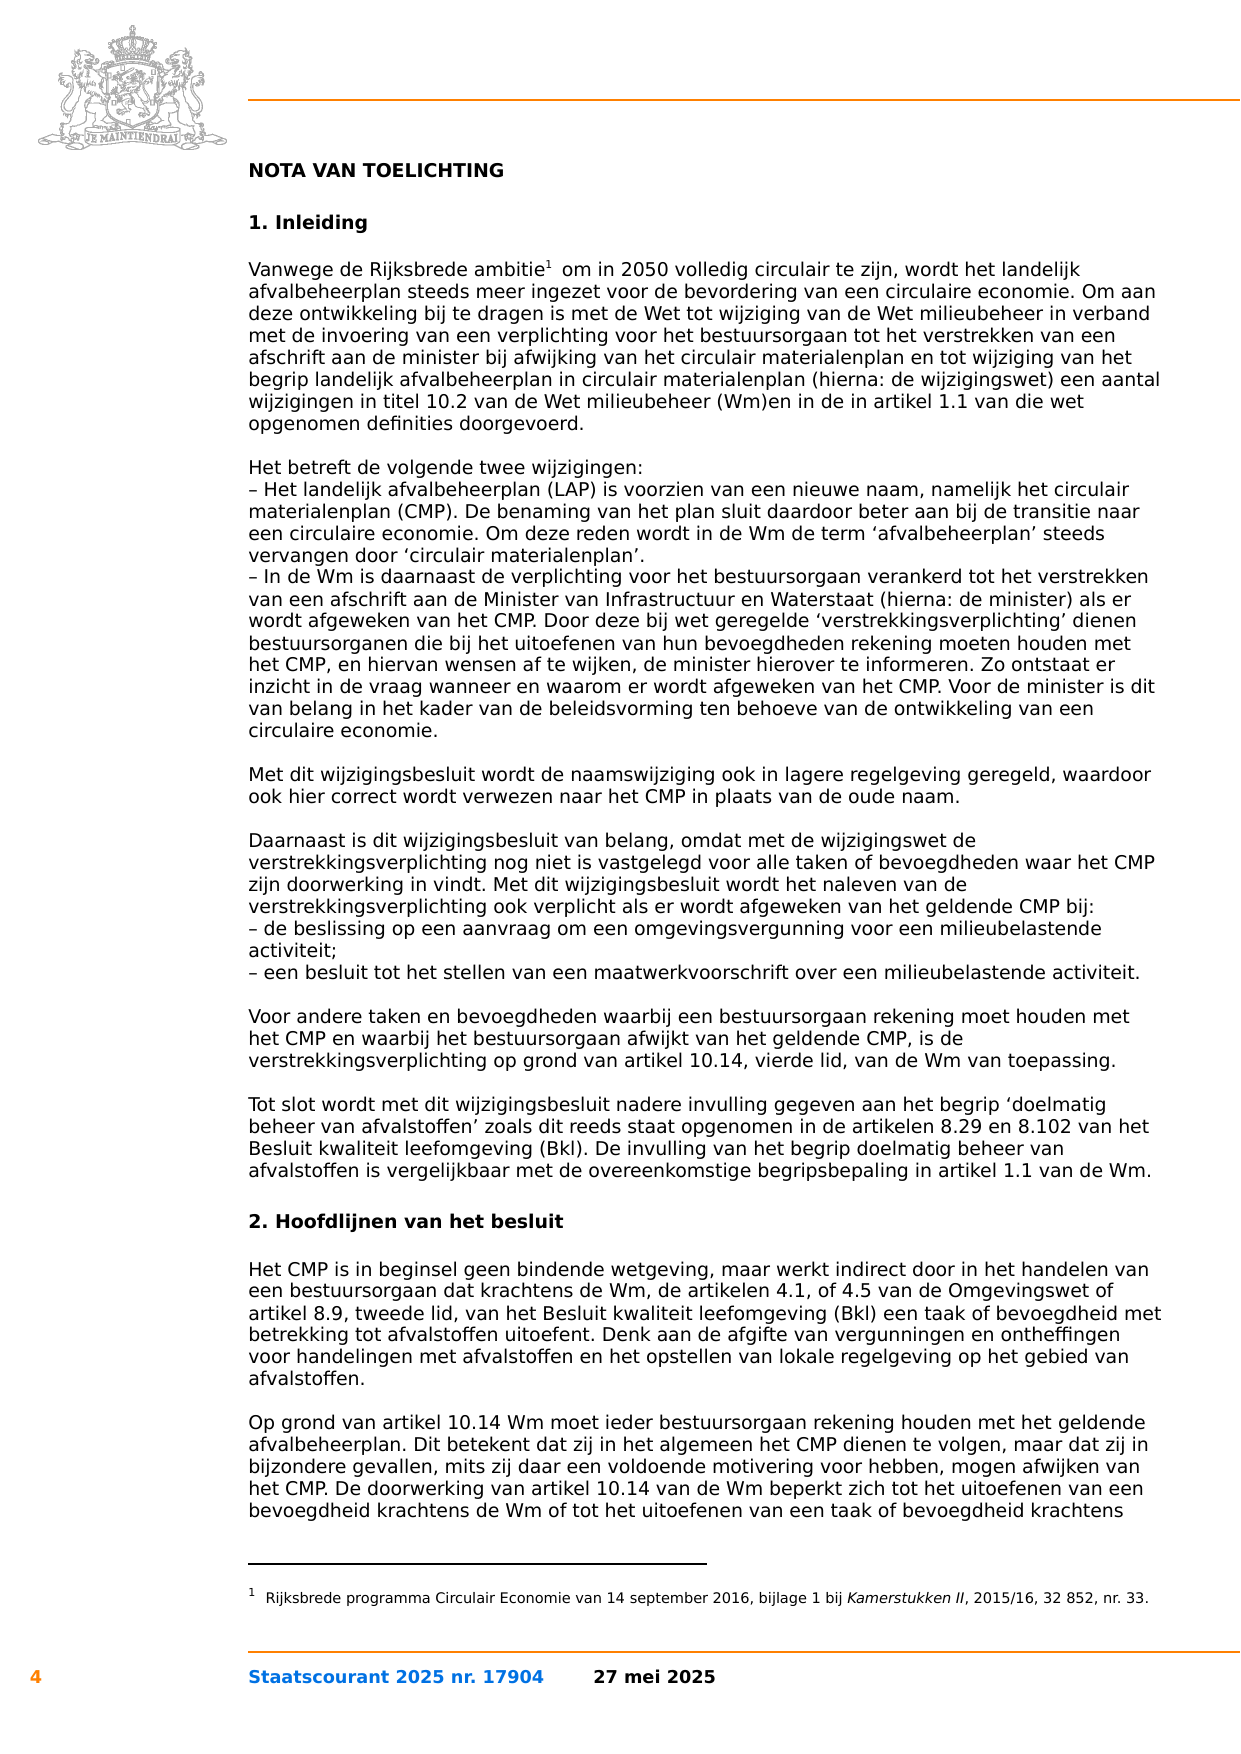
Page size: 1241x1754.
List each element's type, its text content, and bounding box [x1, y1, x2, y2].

text Vanwege de Rijksbrede ambitie om in 2050 volledig circulair te zijn, wordt het landelijk afvalbeheerplan steeds meer ingezet voor de bevordering van een circulaire economie. Om aan deze ontwikkeling bij te dragen is met de Wet tot wijziging van de Wet milieubeheer in verband met de invoering van een verplichting voor het bestuursorgaan tot het verstrekken van een afschrift aan de minister bij afwijking van het circulair materialenplan en tot wijziging van het begrip landelijk afvalbeheerplan in circulair materialenplan (hierna: de wijzigingswet) een aantal wijzigingen in titel 10.2 van de Wet milieubeheer (Wm)en in de in artikel 1.1 van die wet opgenomen definities doorgevoerd. [248, 259, 1163, 435]
text Rijksbrede programma Circulair Economie van 14 september 2016, bijlage 1 bij Kamerstukken II, 2015/16, 32 852, nr. 33. [248, 1586, 1163, 1608]
text Tot slot wordt met dit wijzigingsbesluit nadere invulling gegeven aan het begrip ‘doelmatig beheer van afvalstoffen’ zoals dit reeds staat opgenomen in de artikelen 8.29 en 8.102 van het Besluit kwaliteit leefomgeving (Bkl). De invulling van het begrip doelmatig beheer van afvalstoffen is vergelijkbaar met de overeenkomstige begripsbepaling in artikel 1.1 van de Wm. [248, 1093, 1163, 1181]
text Op grond van artikel 10.14 Wm moet ieder bestuursorgaan rekening houden met het geldende afvalbeheerplan. Dit betekent dat zij in het algemeen het CMP dienen te volgen, maar dat zij in bijzondere gevallen, mits zij daar een voldoende motivering voor hebben, mogen afwijken van het CMP. De doorwerking van artikel 10.14 van de Wm beperkt zich tot het uitoefenen van een bevoegdheid krachtens de Wm of tot het uitoefenen van een taak of bevoegdheid krachtens [248, 1412, 1163, 1522]
text Voor andere taken en bevoegdheden waarbij een bestuursorgaan rekening moet houden met het CMP en waarbij het bestuursorgaan afwijkt van het geldende CMP, is de verstrekkingsverplichting op grond van artikel 10.14, vierde lid, van de Wm van toepassing. [248, 1006, 1163, 1072]
subtitle NOTA VAN TOELICHTING [248, 160, 1163, 182]
text – Het landelijk afvalbeheerplan (LAP) is voorzien van een nieuwe naam, namelijk het circulair materialenplan (CMP). De benaming van het plan sluit daardoor beter aan bij de transitie naar een circulaire economie. Om deze reden wordt in de Wm de term ‘afvalbeheerplan’ steeds vervangen door ‘circulair materialenplan’. [248, 478, 1163, 566]
text – een besluit tot het stellen van een maatwerkvoorschrift over een milieubelastende activiteit. [248, 962, 1163, 984]
text Met dit wijzigingsbesluit wordt de naamswijziging ook in lagere regelgeving geregeld, waardoor ook hier correct wordt verwezen naar het CMP in plaats van de oude naam. [248, 764, 1163, 808]
subtitle 1. Inleiding [248, 212, 1163, 234]
picture [38, 25, 227, 150]
text – de beslissing op een aanvraag om een omgevingsvergunning voor een milieubelastende activiteit; [248, 918, 1163, 962]
text Het CMP is in beginsel geen bindende wetgeving, maar werkt indirect door in het handelen van een bestuursorgaan dat krachtens de Wm, de artikelen 4.1, of 4.5 van de Omgevingswet of artikel 8.9, tweede lid, van het Besluit kwaliteit leefomgeving (Bkl) een taak of bevoegdheid met betrekking tot afvalstoffen uitoefent. Denk aan de afgifte van vergunningen en ontheffingen voor handelingen met afvalstoffen en het opstellen van lokale regelgeving op het gebied van afvalstoffen. [248, 1258, 1163, 1390]
text Daarnaast is dit wijzigingsbesluit van belang, omdat met de wijzigingswet de verstrekkingsverplichting nog niet is vastgelegd voor alle taken of bevoegdheden waar het CMP zijn doorwerking in vindt. Met dit wijzigingsbesluit wordt het naleven van de verstrekkingsverplichting ook verplicht als er wordt afgeweken van het geldende CMP bij: [248, 830, 1163, 918]
text – In de Wm is daarnaast de verplichting voor het bestuursorgaan verankerd tot het verstrekken van een afschrift aan de Minister van Infrastructuur en Waterstaat (hierna: de minister) als er wordt afgeweken van het CMP. Door deze bij wet geregelde ‘verstrekkingsverplichting’ dienen bestuursorganen die bij het uitoefenen van hun bevoegdheden rekening moeten houden met het CMP, en hiervan wensen af te wijken, de minister hierover te informeren. Zo ontstaat er inzicht in de vraag wanneer en waarom er wordt afgeweken van het CMP. Voor de minister is dit van belang in het kader van de beleidsvorming ten behoeve van de ontwikkeling van een circulaire economie. [248, 566, 1163, 742]
text Het betreft de volgende twee wijzigingen: [248, 457, 1163, 478]
subtitle 2. Hoofdlijnen van het besluit [248, 1211, 1163, 1233]
